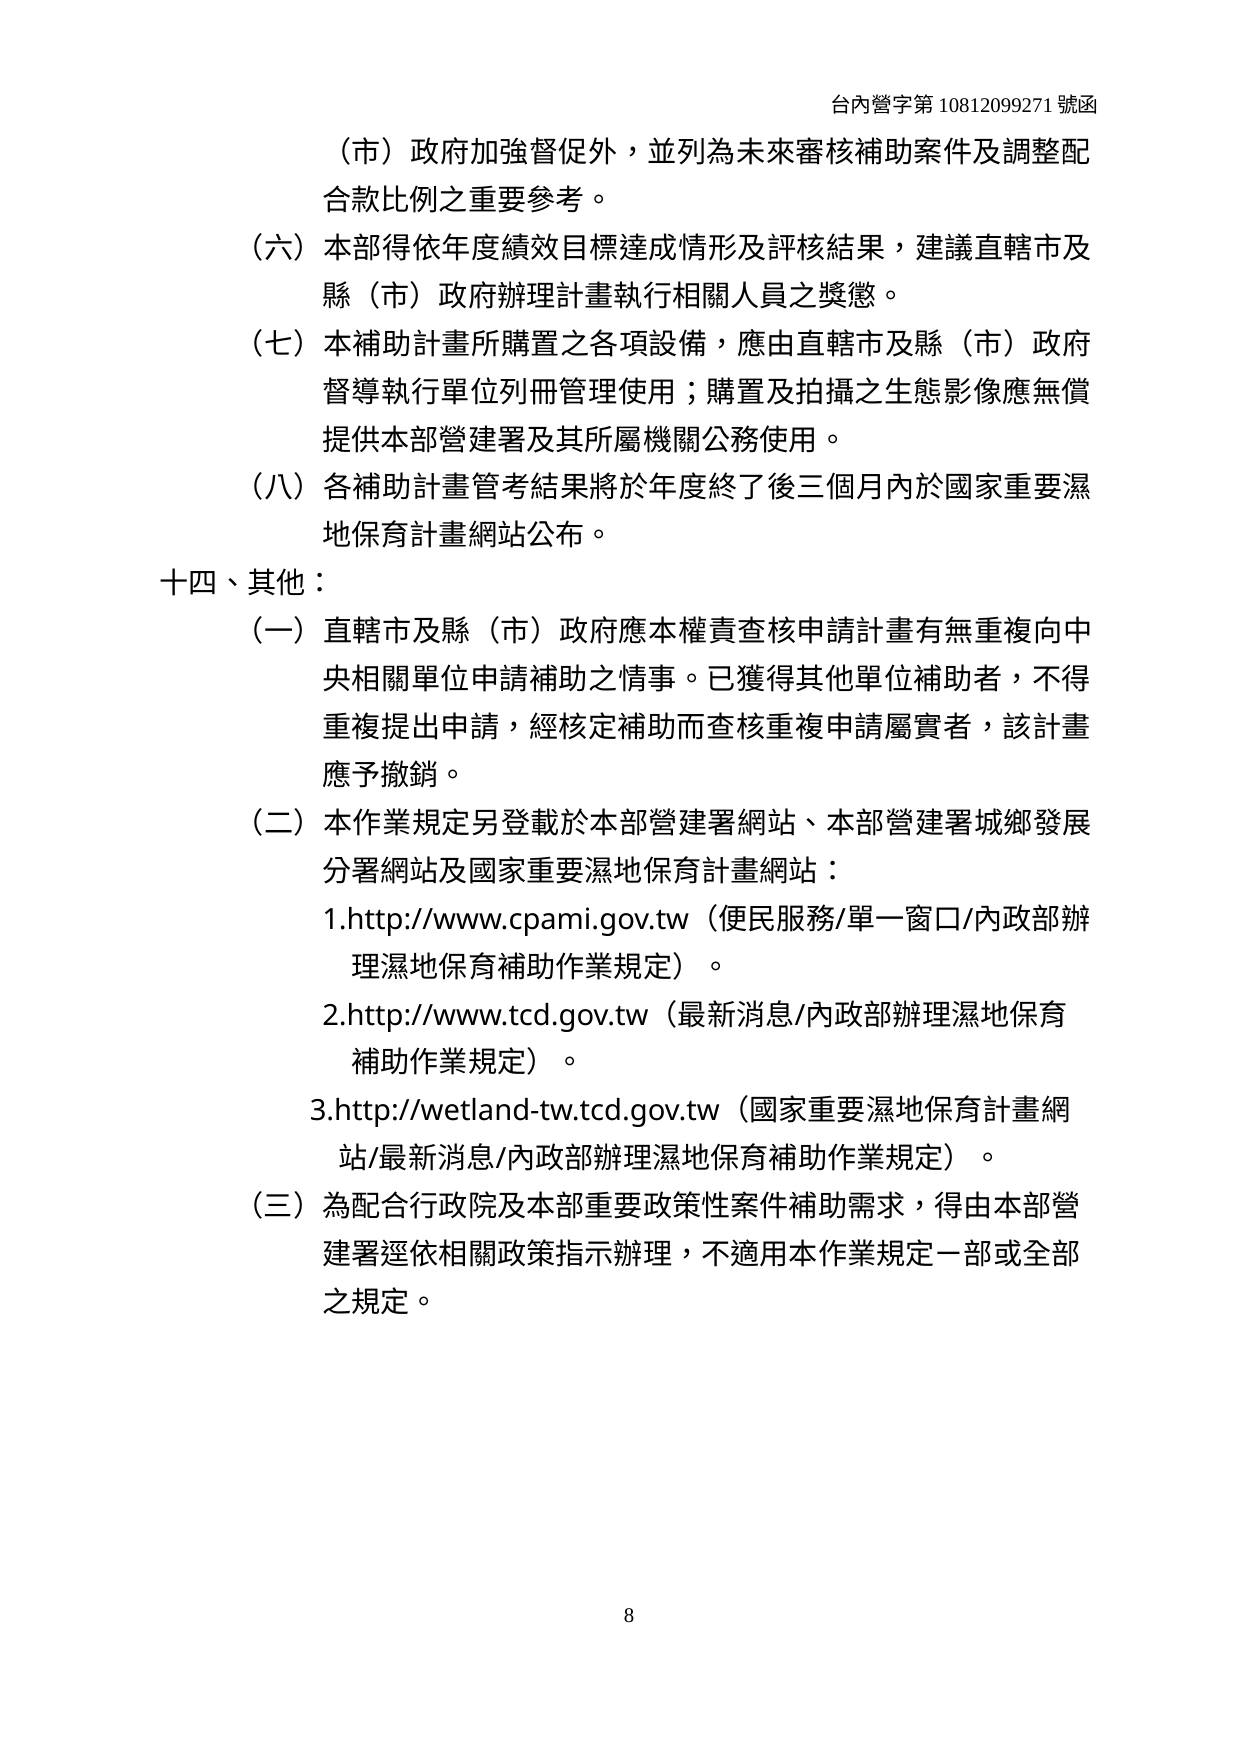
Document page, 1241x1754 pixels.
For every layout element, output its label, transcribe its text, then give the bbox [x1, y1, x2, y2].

table_cell （市）政府加強督促外，並列為未來審核補助案件及調整配合款比例之重要參考。 （六）本部得依年度績效目標達成情形及評核結果，建議直轄市及縣（市）政府辦理計畫執行相關人員之獎懲。 （七）本補助計畫所購置之各項設備，應由直轄市及縣（市）政府督導執行單位列冊管理使用；購置及拍攝之生態影像應無償提供本部營建署及其所屬機關公務使用。 （八）各補助計畫管考結果將於年度終了後三個月內於國家重要濕地保育計畫網站公布。 [157, 124, 1096, 555]
table_cell 十四、其他： （一）直轄市及縣（市）政府應本權責查核申請計畫有無重複向中央相關單位申請補助之情事。已獲得其他單位補助者，不得重複提出申請，經核定補助而查核重複申請屬實者，該計畫應予撤銷。 （二）本作業規定另登載於本部營建署網站、本部營建署城鄉發展分署網站及國家重要濕地保育計畫網站： 1.http://www.cpami.gov.tw（便民服務/單一窗口/內政部辦理濕地保育補助作業規定）。 2.http://www.tcd.gov.tw（最新消息/內政部辦理濕地保育補助作業規定）。 3.http://wetland-tw.tcd.gov.tw（國家重要濕地保育計畫網站/最新消息/內政部辦理濕地保育補助作業規定）。 （三）為配合行政院及本部重要政策性案件補助需求，得由本部營建署逕依相關政策指示辦理，不適用本作業規定ㄧ部或全部之規定。 [157, 555, 1096, 1322]
